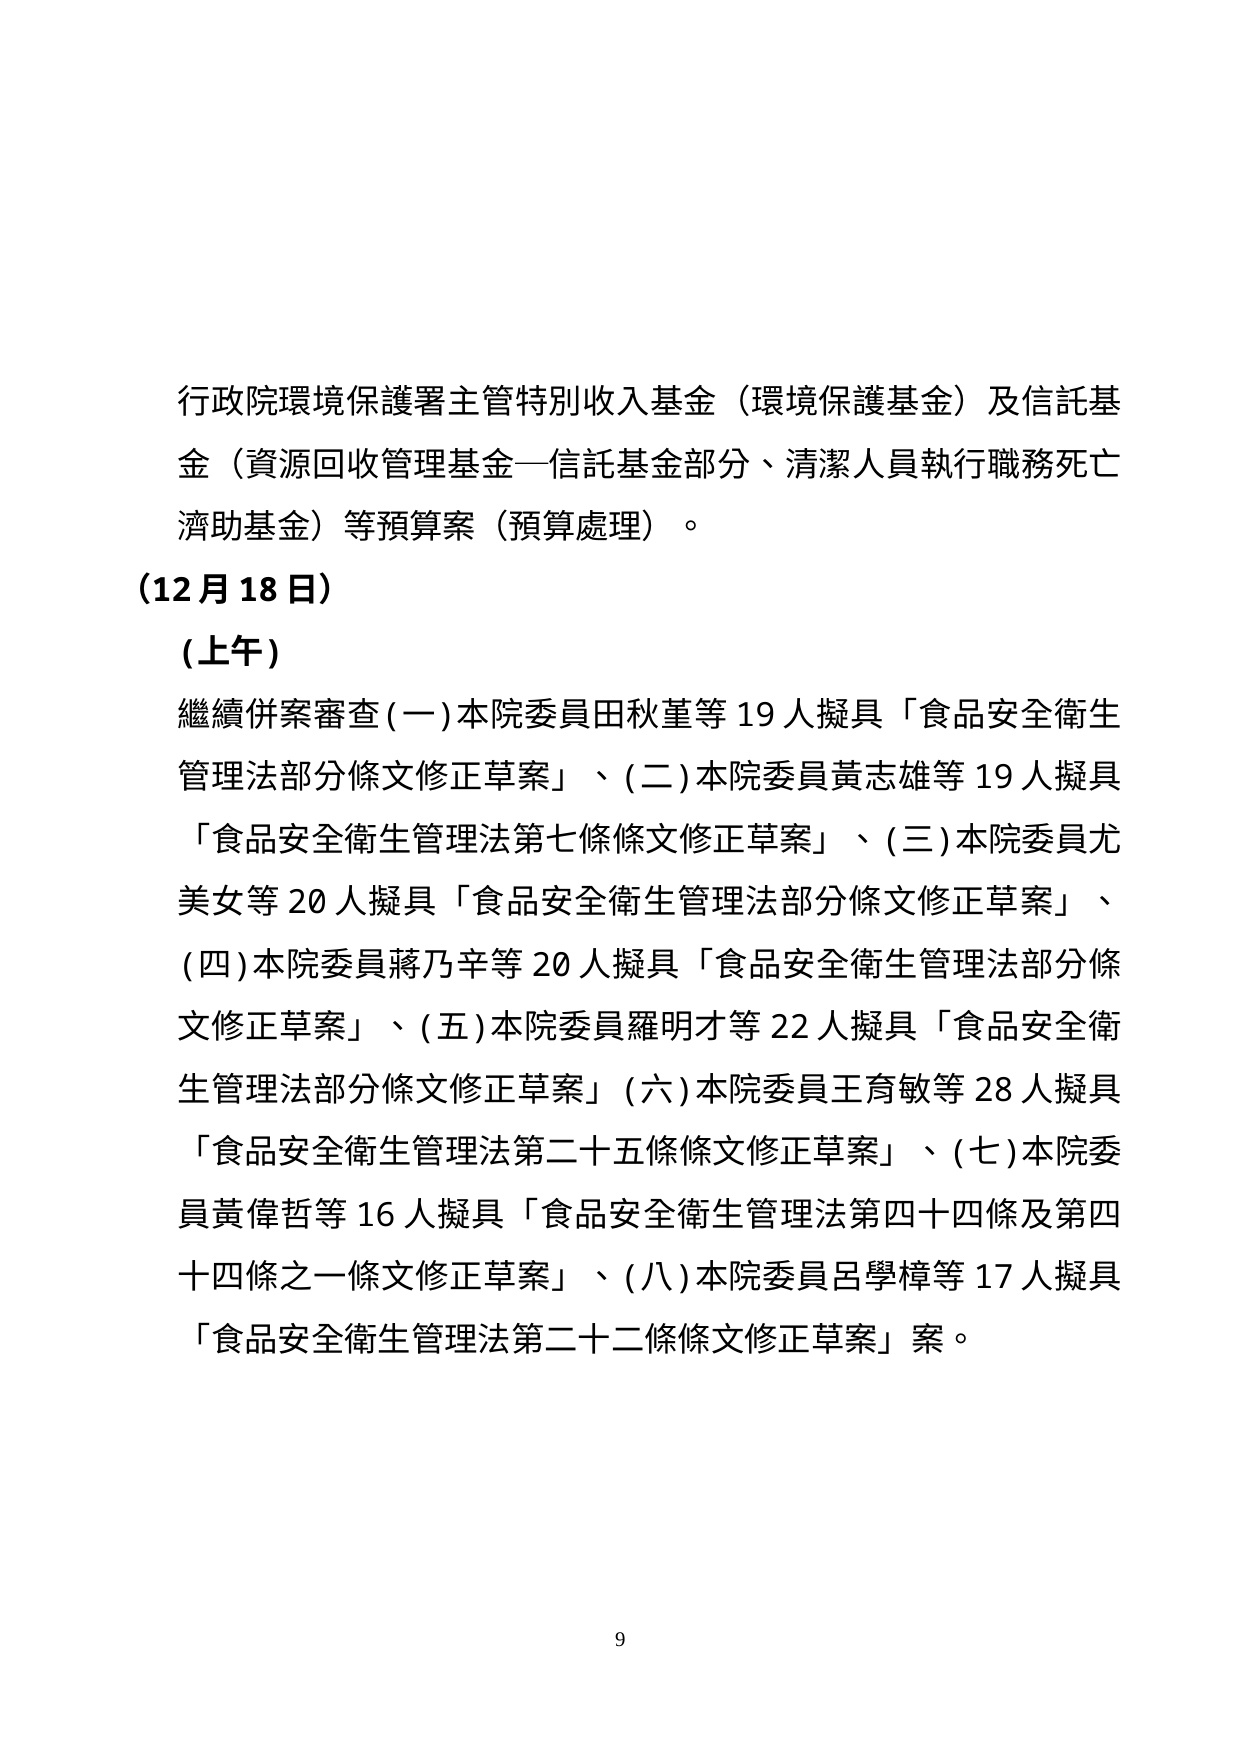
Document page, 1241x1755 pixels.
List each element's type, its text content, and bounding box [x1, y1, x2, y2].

text (上午) [177, 608, 1122, 670]
text （12月18日） [118, 545, 1122, 608]
text 行政院環境保護署主管特別收入基金（環境保護基金）及信託基金（資源回收管理基金─信託基金部分、清潔人員執行職務死亡濟助基金）等預算案（預算處理）。 [118, 358, 1122, 545]
text 繼續併案審查(一)本院委員田秋堇等19人擬具「食品安全衛生管理法部分條文修正草案」、(二)本院委員黃志雄等19人擬具「食品安全衛生管理法第七條條文修正草案」、(三)本院委員尤美女等20人擬具「食品安全衛生管理法部分條文修正草案」、(四)本院委員蔣乃辛等20人擬具「食品安全衛生管理法部分條文修正草案」、(五)本院委員羅明才等22人擬具「食品安全衛生管理法部分條文修正草案」(六)本院委員王育敏等28人擬具「食品安全衛生管理法第二十五條條文修正草案」、(七)本院委員黃偉哲等16人擬具「食品安全衛生管理法第四十四條及第四十四條之一條文修正草案」、(八)本院委員呂學樟等17人擬具「食品安全衛生管理法第二十二條條文修正草案」案。 [177, 670, 1122, 1358]
